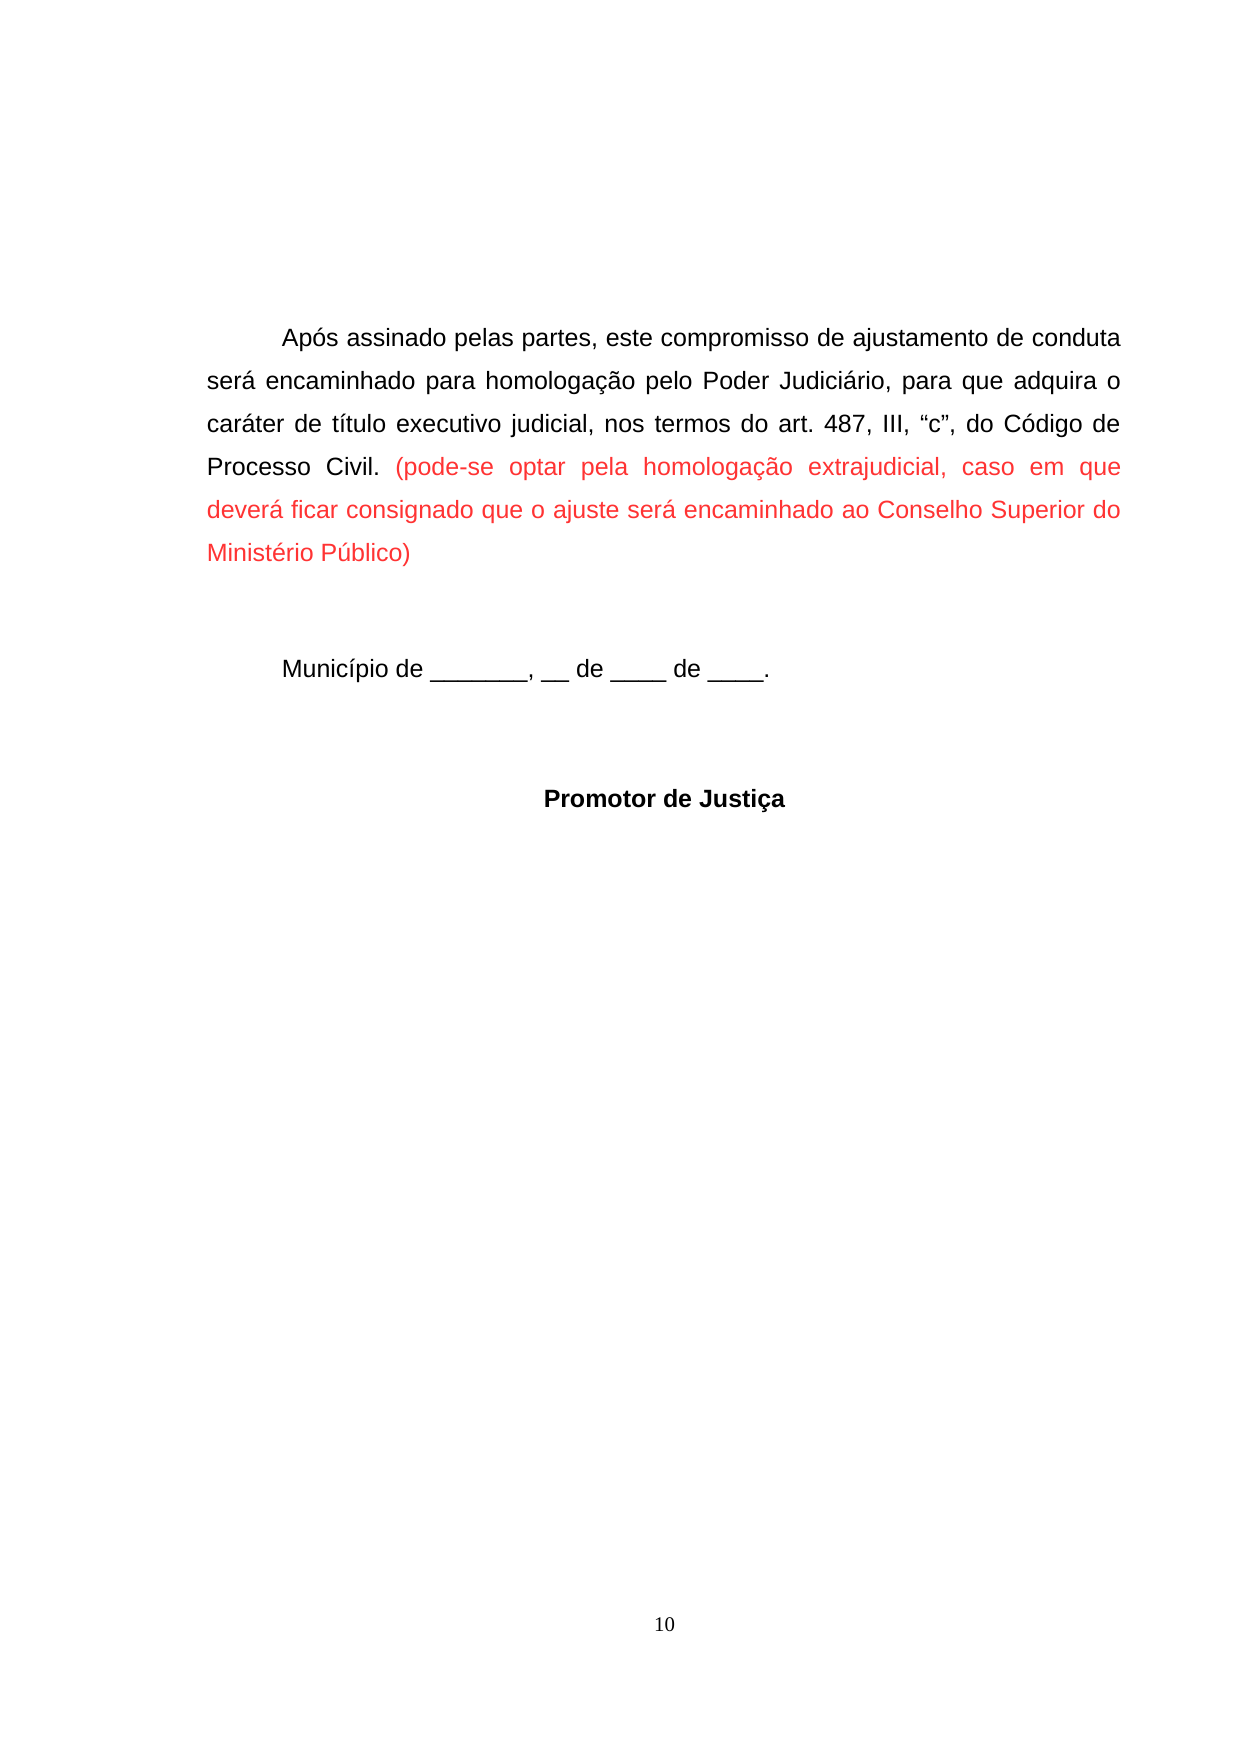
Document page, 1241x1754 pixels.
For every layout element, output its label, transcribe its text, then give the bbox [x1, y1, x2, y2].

text Promotor de Justiça [207, 784, 1122, 812]
text Após assinado pelas partes, este compromisso de ajustamento de conduta será encaminhado para homologação pelo Poder Judiciário, para que adquira o caráter de título executivo judicial, nos termos do art. 487, III, “c”, do Código de Processo Civil. (pode-se optar pela homologação extrajudicial, caso em que deverá ficar consignado que o ajuste será encaminhado ao Conselho Superior do Ministério Público) [207, 323, 1122, 567]
text Município de _______, __ de ____ de ____. [207, 654, 1122, 683]
